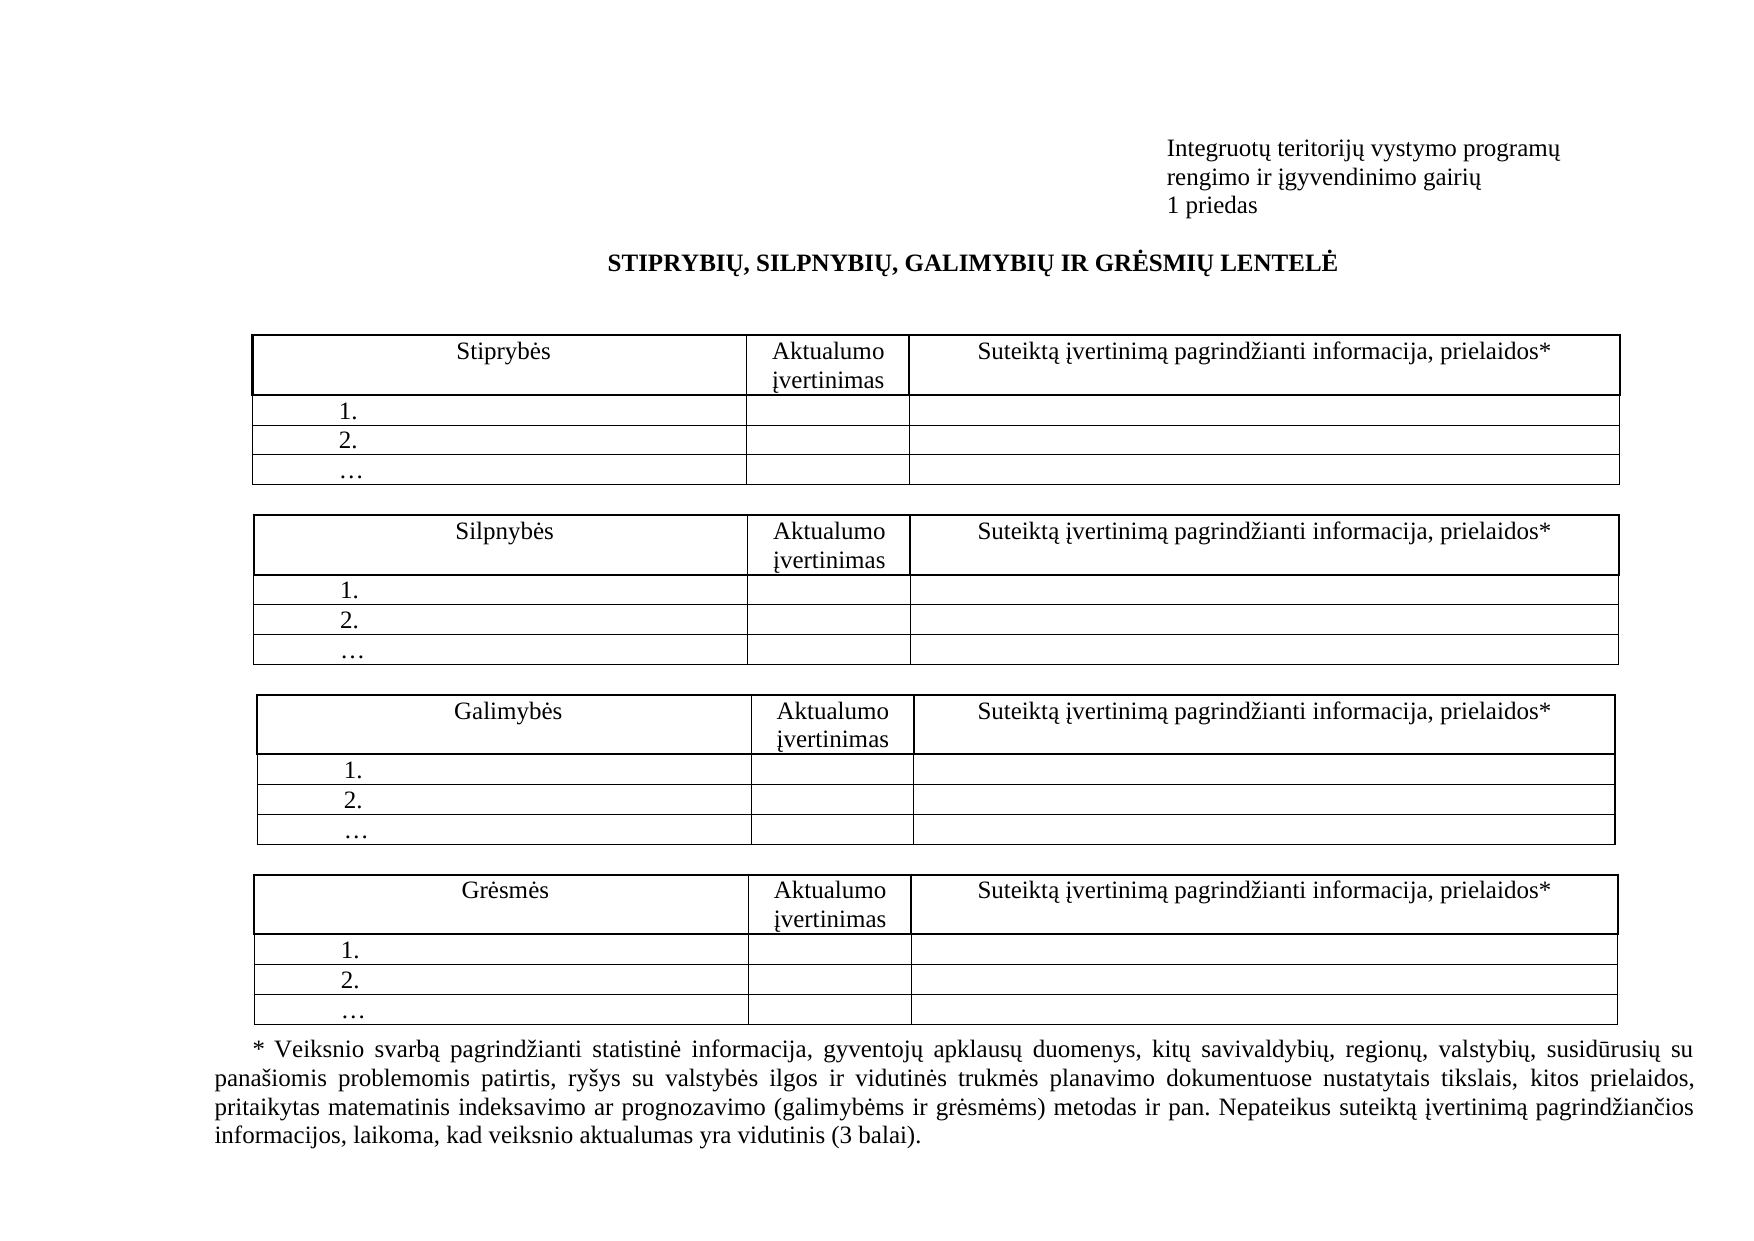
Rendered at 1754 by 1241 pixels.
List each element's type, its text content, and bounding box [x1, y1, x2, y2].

table_header Stiprybės [254, 336, 746, 394]
table_cell 1. [255, 935, 748, 964]
table_cell [747, 396, 909, 424]
table_cell 2. [255, 965, 748, 994]
table_cell [747, 455, 909, 484]
table_header Aktualumo įvertinimas [748, 516, 909, 573]
text Integruotų teritorijų vystymo programų [842, 133, 1695, 162]
table_cell 2. [254, 605, 747, 634]
table_cell [912, 995, 1617, 1023]
table_cell … [255, 995, 748, 1023]
table_cell [749, 995, 911, 1023]
table_header Grėsmės [255, 876, 748, 933]
table_cell 2. [258, 785, 751, 814]
table_cell [914, 815, 1614, 844]
table_cell [749, 935, 911, 964]
table_cell 2. [253, 426, 746, 454]
table_cell [910, 455, 1619, 484]
text * Veiksnio svarbą pagrindžianti statistinė informacija, gyventojų apklausų duomenys, kitų savivaldybių, regionų, valstybių, susidūrusių su panašiomis problemomis patirtis, ryšys su valstybės ilgos ir vidutinės trukmės planavimo dokumentuose nustatytais tikslais, kitos prielaidos, pritaikytas matematinis indeksavimo ar prognozavimo (galimybėms ir grėsmėms) metodas ir pan. Nepateikus suteiktą įvertinimą pagrindžiančios informacijos, laikoma, kad veiksnio aktualumas yra vidutinis (3 balai). [214, 1034, 1695, 1149]
table_cell [911, 605, 1618, 634]
table_cell [910, 396, 1619, 424]
table_header Suteiktą įvertinimą pagrindžianti informacija, prielaidos* [915, 696, 1614, 753]
table_cell [749, 965, 911, 994]
table_cell 1. [253, 396, 746, 424]
table_cell [752, 785, 913, 814]
table_cell [910, 426, 1619, 454]
table_header Aktualumo įvertinimas [749, 876, 910, 933]
table_cell … [254, 635, 747, 664]
table_cell [912, 965, 1617, 994]
table_header Galimybės [258, 696, 751, 753]
table_cell [912, 935, 1617, 964]
table_header Suteiktą įvertinimą pagrindžianti informacija, prielaidos* [912, 876, 1617, 933]
text STIPRYBIŲ, SILPNYBIŲ, GALIMYBIŲ IR GRĖSMIŲ LENTELĖ [177, 248, 1695, 277]
table_cell [752, 755, 913, 784]
table_header Silpnybės [255, 516, 747, 573]
table_cell … [258, 815, 751, 844]
table_cell [911, 576, 1618, 604]
table_cell [748, 576, 910, 604]
table_cell [748, 605, 910, 634]
table_cell [914, 785, 1614, 814]
table_header Aktualumo įvertinimas [752, 696, 913, 753]
table_cell [748, 635, 910, 664]
table_cell [914, 755, 1614, 784]
table_cell 1. [258, 755, 751, 784]
table_cell [752, 815, 913, 844]
table_cell [747, 426, 909, 454]
text 1 priedas [842, 190, 1695, 219]
table_cell [911, 635, 1618, 664]
table_header Suteiktą įvertinimą pagrindžianti informacija, prielaidos* [911, 516, 1618, 573]
table_cell … [253, 455, 746, 484]
table_cell 1. [254, 576, 747, 604]
text rengimo ir įgyvendinimo gairių [1167, 162, 1695, 190]
table_header Suteiktą įvertinimą pagrindžianti informacija, prielaidos* [910, 336, 1619, 394]
table_header Aktualumo įvertinimas [747, 336, 908, 394]
